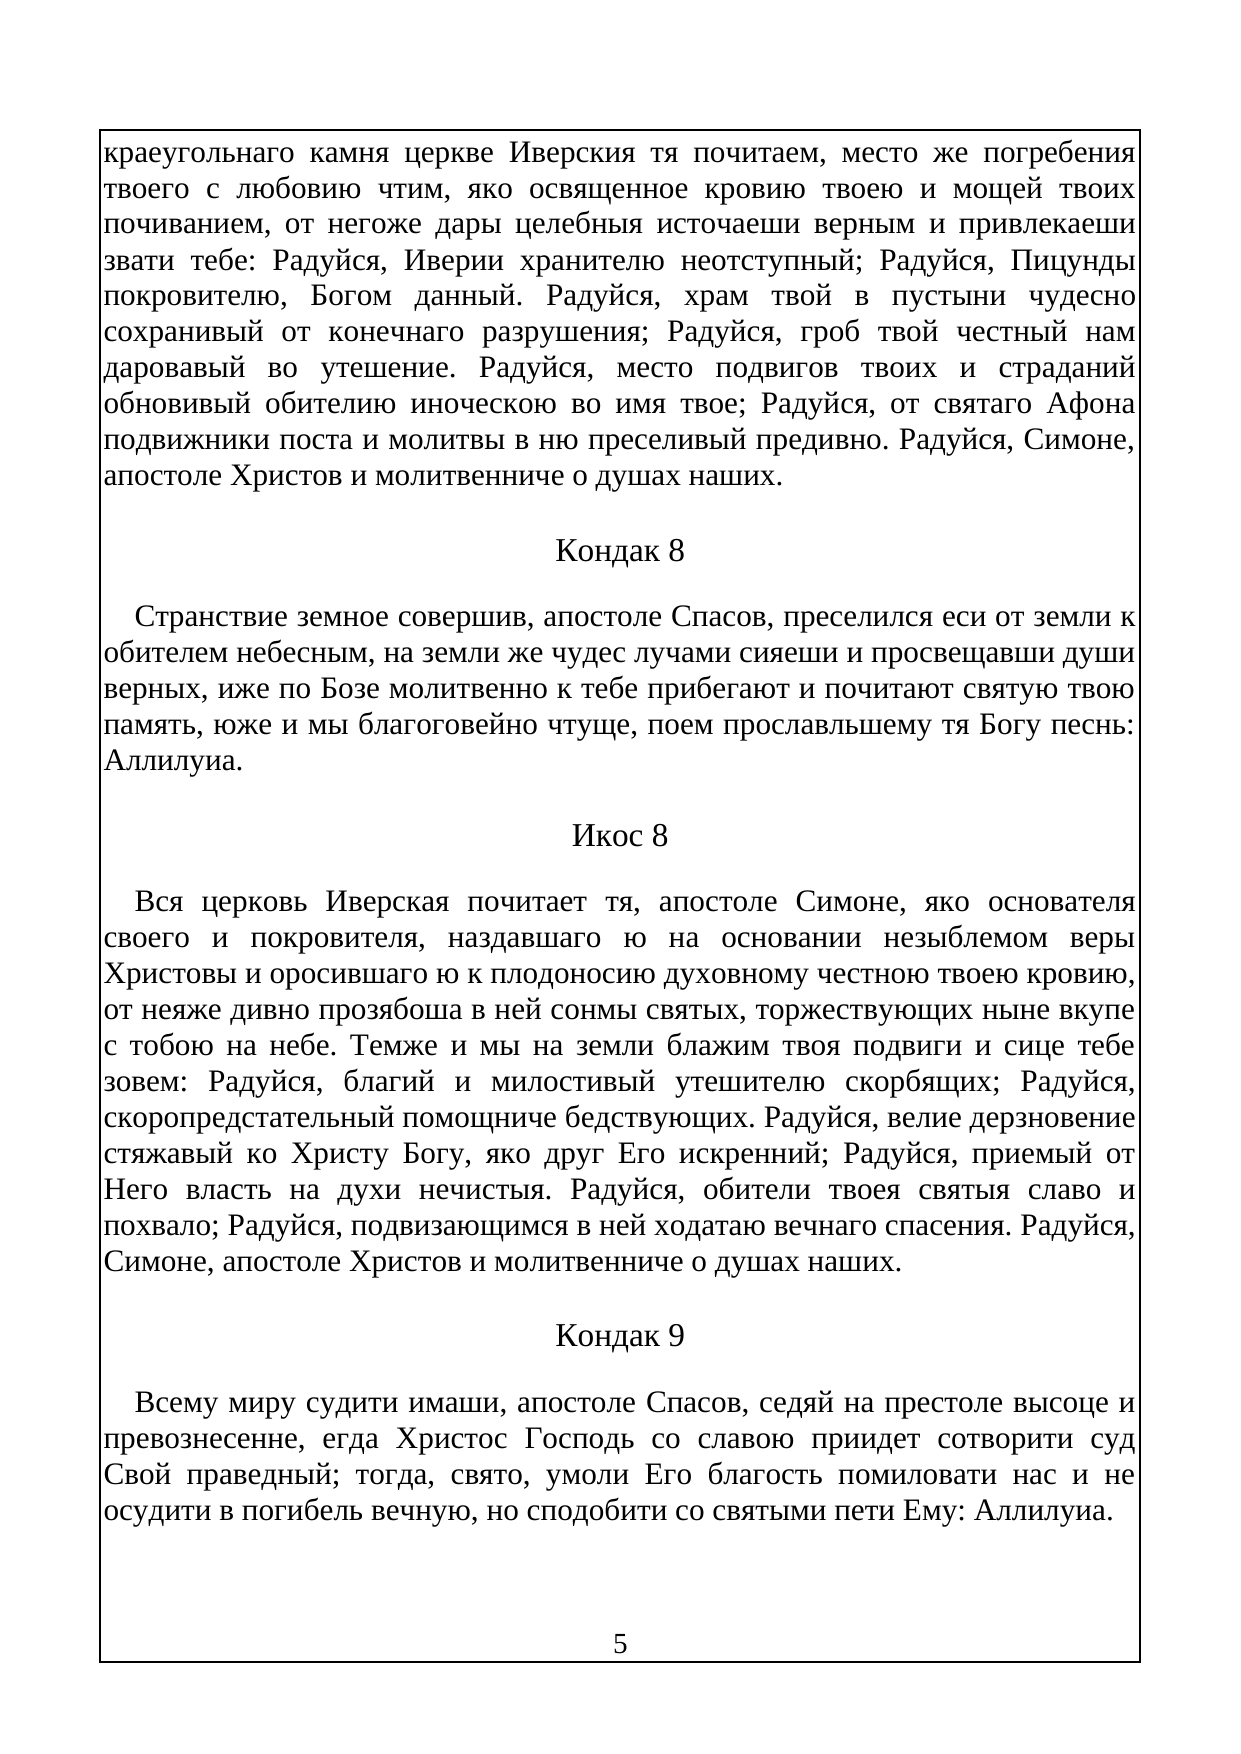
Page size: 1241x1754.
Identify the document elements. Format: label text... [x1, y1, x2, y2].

text Странствие земное совершив, апостоле Спасов, преселился еси от земли к обителем небесным, на земли же чудес лучами сияеши и просвещавши души верных, иже по Бозе молитвенно к тебе прибегают и почитают святую твою память, юже и мы благоговейно чтуще, поем прославльшему тя Богу песнь: Аллилуиа. [103, 598, 1137, 777]
text Вся церковь Иверская почитает тя, апостоле Симоне, яко основателя своего и покровителя, наздавшаго ю на основании незыблемом веры Христовы и оросившаго ю к плодоносию духовному честною твоею кровию, от неяже дивно прозябоша в ней сонмы святых, торжествующих ныне вкупе с тобою на небе. Темже и мы на земли блажим твоя подвиги и сице тебе зовем: Радуйся, благий и милостивый утешителю скорбящих; Радуйся, скоропредстательный помощниче бедствующих. Радуйся, велие дерзновение стяжавый ко Христу Богу, яко друг Его искренний; Радуйся, приемый от Него власть на духи нечистыя. Радуйся, обители твоея святыя славо и похвало; Радуйся, подвизающимся в ней ходатаю вечнаго спасения. Радуйся, Симоне, апостоле Христов и молитвенниче о душах наших. [103, 883, 1137, 1278]
subtitle Кондак 9 [103, 1315, 1137, 1354]
text Всему миру судити имаши, апостоле Спасов, седяй на престоле высоце и превознесенне, егда Христос Господь со славою приидет сотворити суд Свой праведный; тогда, свято, умоли Его благость помиловати нас и не осудити в погибель вечную, но сподобити со святыми пети Ему: Аллилуиа. [103, 1383, 1137, 1527]
subtitle Кондак 8 [103, 530, 1137, 568]
subtitle Икос 8 [103, 815, 1137, 853]
text краеугольнаго камня церкве Иверския тя почитаем, место же погребения твоего с любовию чтим, яко освященное кровию твоею и мощей твоих почиванием, от негоже дары целебныя источаеши верным и привлекаеши звати тебе: Радуйся, Иверии хранителю неотступный; Радуйся, Пицунды покровителю, Богом данный. Радуйся, храм твой в пустыни чудесно сохранивый от конечнаго разрушения; Радуйся, гроб твой честный нам даровавый во утешение. Радуйся, место подвигов твоих и страданий обновивый обителию иноческою во имя твое; Радуйся, от святаго Афона подвижники поста и молитвы в ню преселивый предивно. Радуйся, Симоне, апостоле Христов и молитвенниче о душах наших. [103, 133, 1137, 492]
